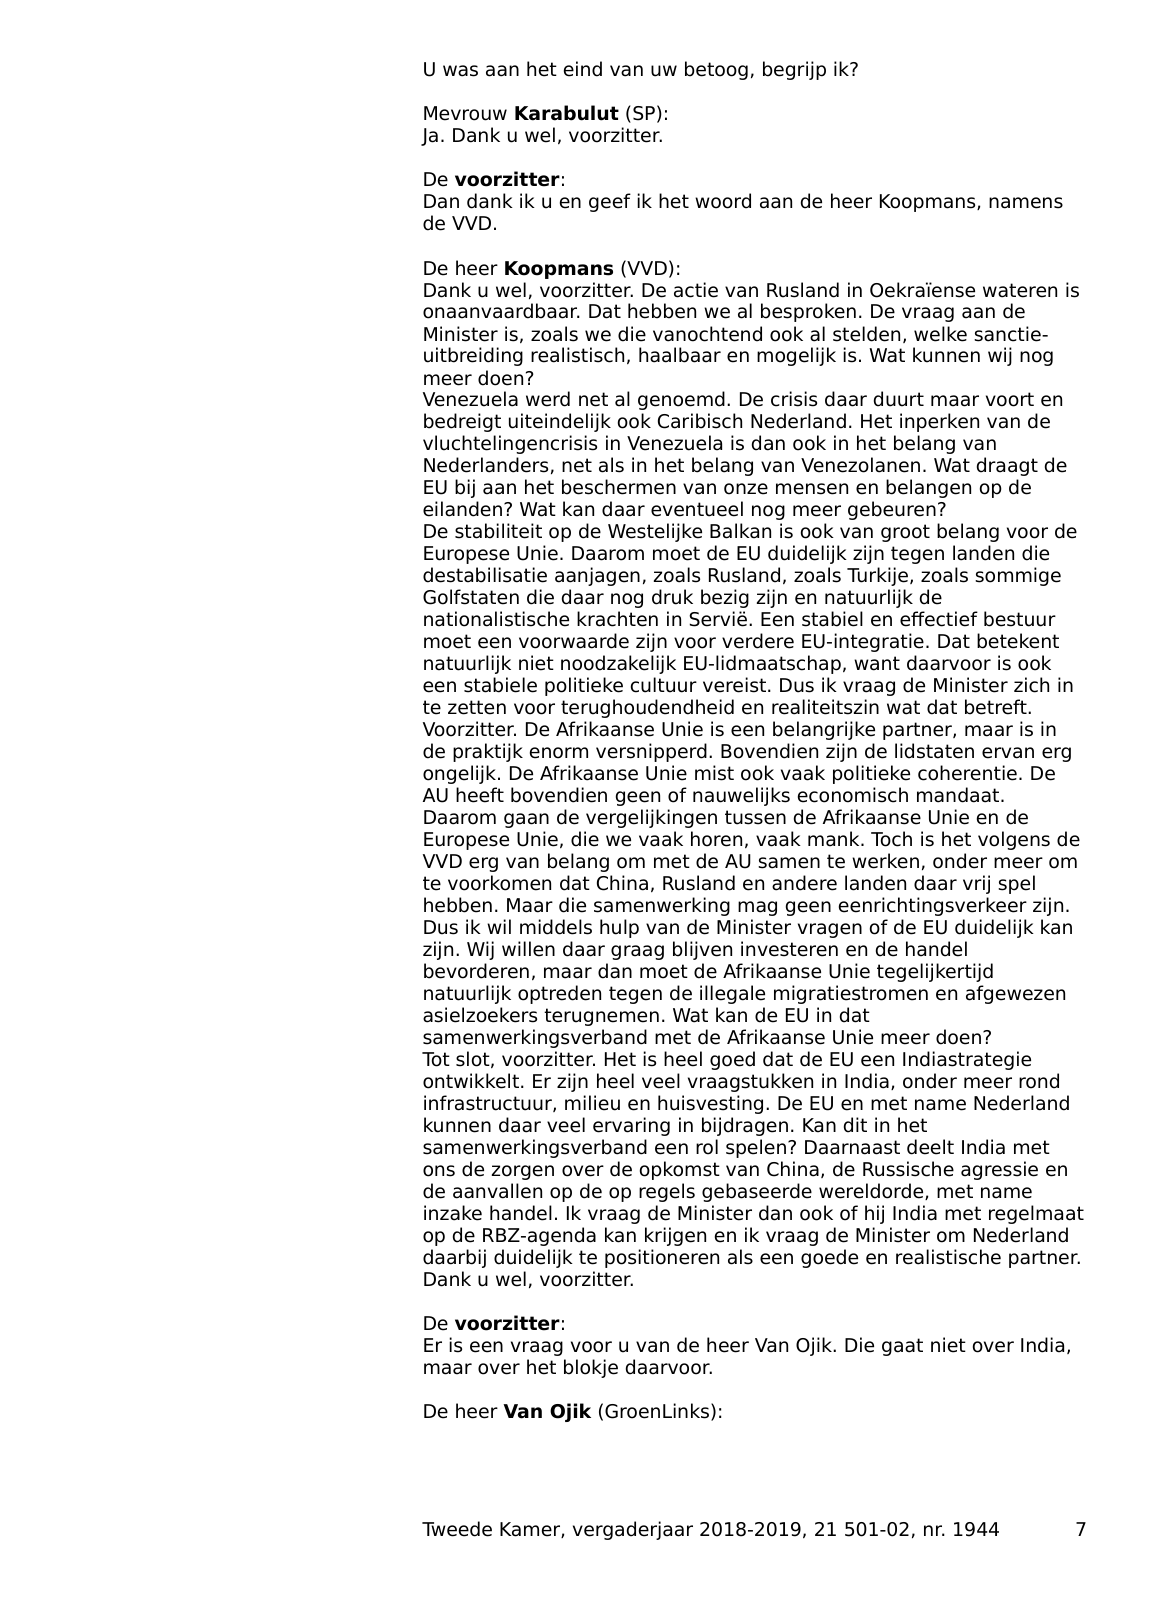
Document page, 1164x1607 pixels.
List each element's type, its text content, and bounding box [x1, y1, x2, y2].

text Mevrouw Karabulut (SP): [422, 103, 1087, 125]
text De heer Van Ojik (GroenLinks): [422, 1401, 1087, 1423]
text Dank u wel, voorzitter. [422, 1268, 1087, 1291]
text De voorzitter: [422, 1313, 1087, 1335]
text Venezuela werd net al genoemd. De crisis daar duurt maar voort en bedreigt uiteindelijk ook Caribisch Nederland. Het inperken van de vluchtelingencrisis in Venezuela is dan ook in het belang van Nederlanders, net als in het belang van Venezolanen. Wat draagt de EU bij aan het beschermen van onze mensen en belangen op de eilanden? Wat kan daar eventueel nog meer gebeuren? [422, 389, 1087, 521]
text Ja. Dank u wel, voorzitter. [422, 125, 1087, 147]
text De voorzitter: [422, 169, 1087, 191]
text De stabiliteit op de Westelijke Balkan is ook van groot belang voor de Europese Unie. Daarom moet de EU duidelijk zijn tegen landen die destabilisatie aanjagen, zoals Rusland, zoals Turkije, zoals sommige Golfstaten die daar nog druk bezig zijn en natuurlijk de nationalistische krachten in Servië. Een stabiel en effectief bestuur moet een voorwaarde zijn voor verdere EU-integratie. Dat betekent natuurlijk niet noodzakelijk EU-lidmaatschap, want daarvoor is ook een stabiele politieke cultuur vereist. Dus ik vraag de Minister zich in te zetten voor terughoudendheid en realiteitszin wat dat betreft. [422, 521, 1087, 719]
text Er is een vraag voor u van de heer Van Ojik. Die gaat niet over India, maar over het blokje daarvoor. [422, 1335, 1087, 1379]
text U was aan het eind van uw betoog, begrijp ik? [422, 59, 1087, 81]
text Tot slot, voorzitter. Het is heel goed dat de EU een Indiastrategie ontwikkelt. Er zijn heel veel vraagstukken in India, onder meer rond infrastructuur, milieu en huisvesting. De EU en met name Nederland kunnen daar veel ervaring in bijdragen. Kan dit in het samenwerkingsverband een rol spelen? Daarnaast deelt India met ons de zorgen over de opkomst van China, de Russische agressie en de aanvallen op de op regels gebaseerde wereldorde, met name inzake handel. Ik vraag de Minister dan ook of hij India met regelmaat op de RBZ-agenda kan krijgen en ik vraag de Minister om Nederland daarbij duidelijk te positioneren als een goede en realistische partner. [422, 1049, 1087, 1268]
text Dank u wel, voorzitter. De actie van Rusland in Oekraïense wateren is onaanvaardbaar. Dat hebben we al besproken. De vraag aan de Minister is, zoals we die vanochtend ook al stelden, welke sanctie-uitbreiding realistisch, haalbaar en mogelijk is. Wat kunnen wij nog meer doen? [422, 279, 1087, 389]
text De heer Koopmans (VVD): [422, 257, 1087, 279]
text Voorzitter. De Afrikaanse Unie is een belangrijke partner, maar is in de praktijk enorm versnipperd. Bovendien zijn de lidstaten ervan erg ongelijk. De Afrikaanse Unie mist ook vaak politieke coherentie. De AU heeft bovendien geen of nauwelijks economisch mandaat. Daarom gaan de vergelijkingen tussen de Afrikaanse Unie en de Europese Unie, die we vaak horen, vaak mank. Toch is het volgens de VVD erg van belang om met de AU samen te werken, onder meer om te voorkomen dat China, Rusland en andere landen daar vrij spel hebben. Maar die samenwerking mag geen eenrichtingsverkeer zijn. Dus ik wil middels hulp van de Minister vragen of de EU duidelijk kan zijn. Wij willen daar graag blijven investeren en de handel bevorderen, maar dan moet de Afrikaanse Unie tegelijkertijd natuurlijk optreden tegen de illegale migratiestromen en afgewezen asielzoekers terugnemen. Wat kan de EU in dat samenwerkingsverband met de Afrikaanse Unie meer doen? [422, 719, 1087, 1049]
text Dan dank ik u en geef ik het woord aan de heer Koopmans, namens de VVD. [422, 191, 1087, 235]
